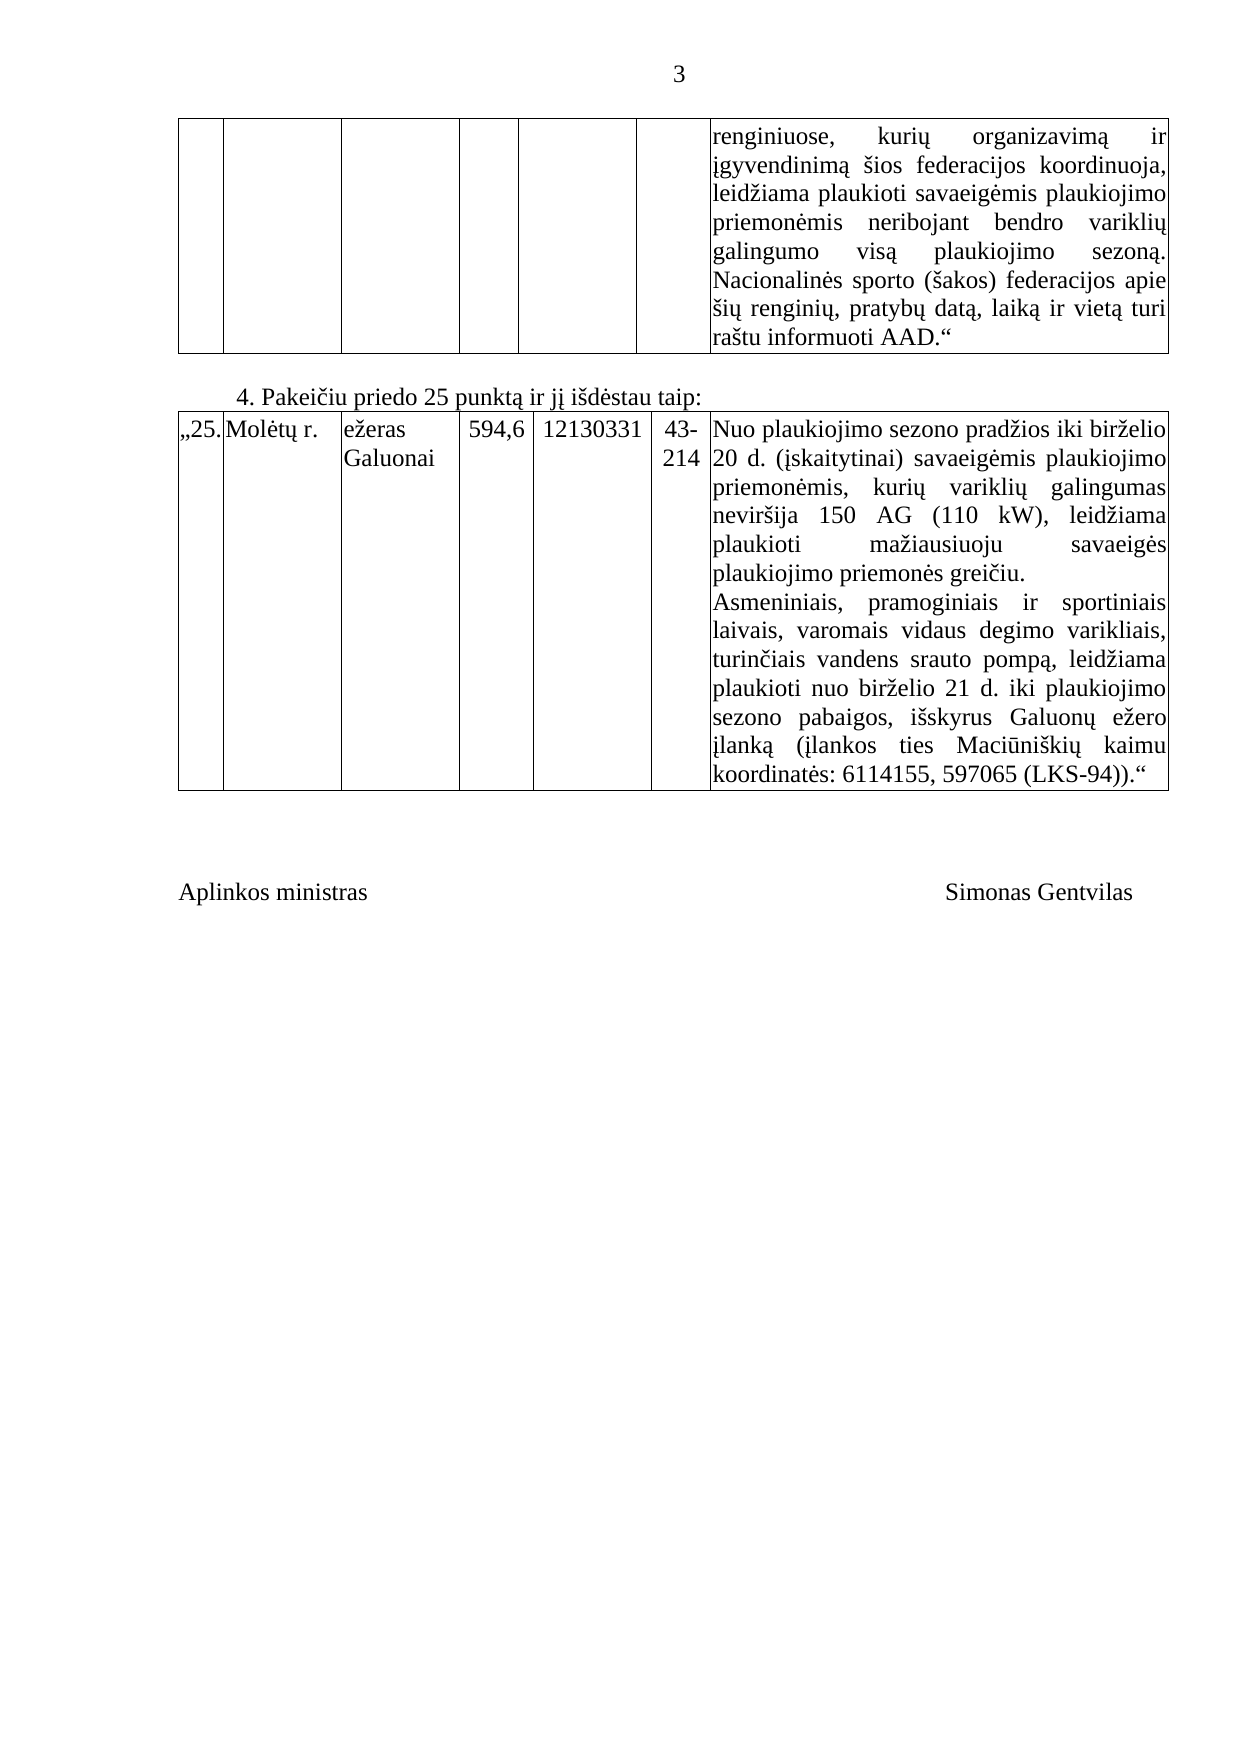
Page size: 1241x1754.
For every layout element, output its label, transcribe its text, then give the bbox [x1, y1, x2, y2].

table_header „25. [179, 412, 223, 789]
table_header ežeras Galuonai [342, 412, 459, 789]
table_header [179, 119, 223, 353]
table_header Molėtų r. [224, 412, 341, 789]
table_header [519, 119, 636, 353]
table_header 12130331 [534, 412, 651, 789]
table_header Nuo plaukiojimo sezono pradžios iki birželio 20 d. (įskaitytinai) savaeigėmis plaukiojimo priemonėmis, kurių variklių galingumas neviršija 150 AG (110 kW), leidžiama plaukioti mažiausiuoju savaeigės plaukiojimo priemonės greičiu. Asmeniniais, pramoginiais ir sportiniais laivais, varomais vidaus degimo varikliais, turinčiais vandens srauto pompą, leidžiama plaukioti nuo birželio 21 d. iki plaukiojimo sezono pabaigos, išskyrus Galuonų ežero įlanką (įlankos ties Maciūniškių kaimu koordinatės: 6114155, 597065 (LKS-94)).“ [711, 412, 1168, 789]
table_header [637, 119, 710, 353]
table_header 594,6 [460, 412, 533, 789]
table_header 43-214 [652, 412, 710, 789]
table_header [224, 119, 341, 353]
text 4. Pakeičiu priedo 25 punktą ir jį išdėstau taip: [177, 382, 1181, 411]
table_header [460, 119, 518, 353]
table_header renginiuose, kurių organizavimą ir įgyvendinimą šios federacijos koordinuoja, leidžiama plaukioti savaeigėmis plaukiojimo priemonėmis neribojant bendro variklių galingumo visą plaukiojimo sezoną. Nacionalinės sporto (šakos) federacijos apie šių renginių, pratybų datą, laiką ir vietą turi raštu informuoti AAD.“ [711, 119, 1168, 353]
text Aplinkos ministras Simonas Gentvilas [178, 877, 1177, 906]
table_header [342, 119, 459, 353]
